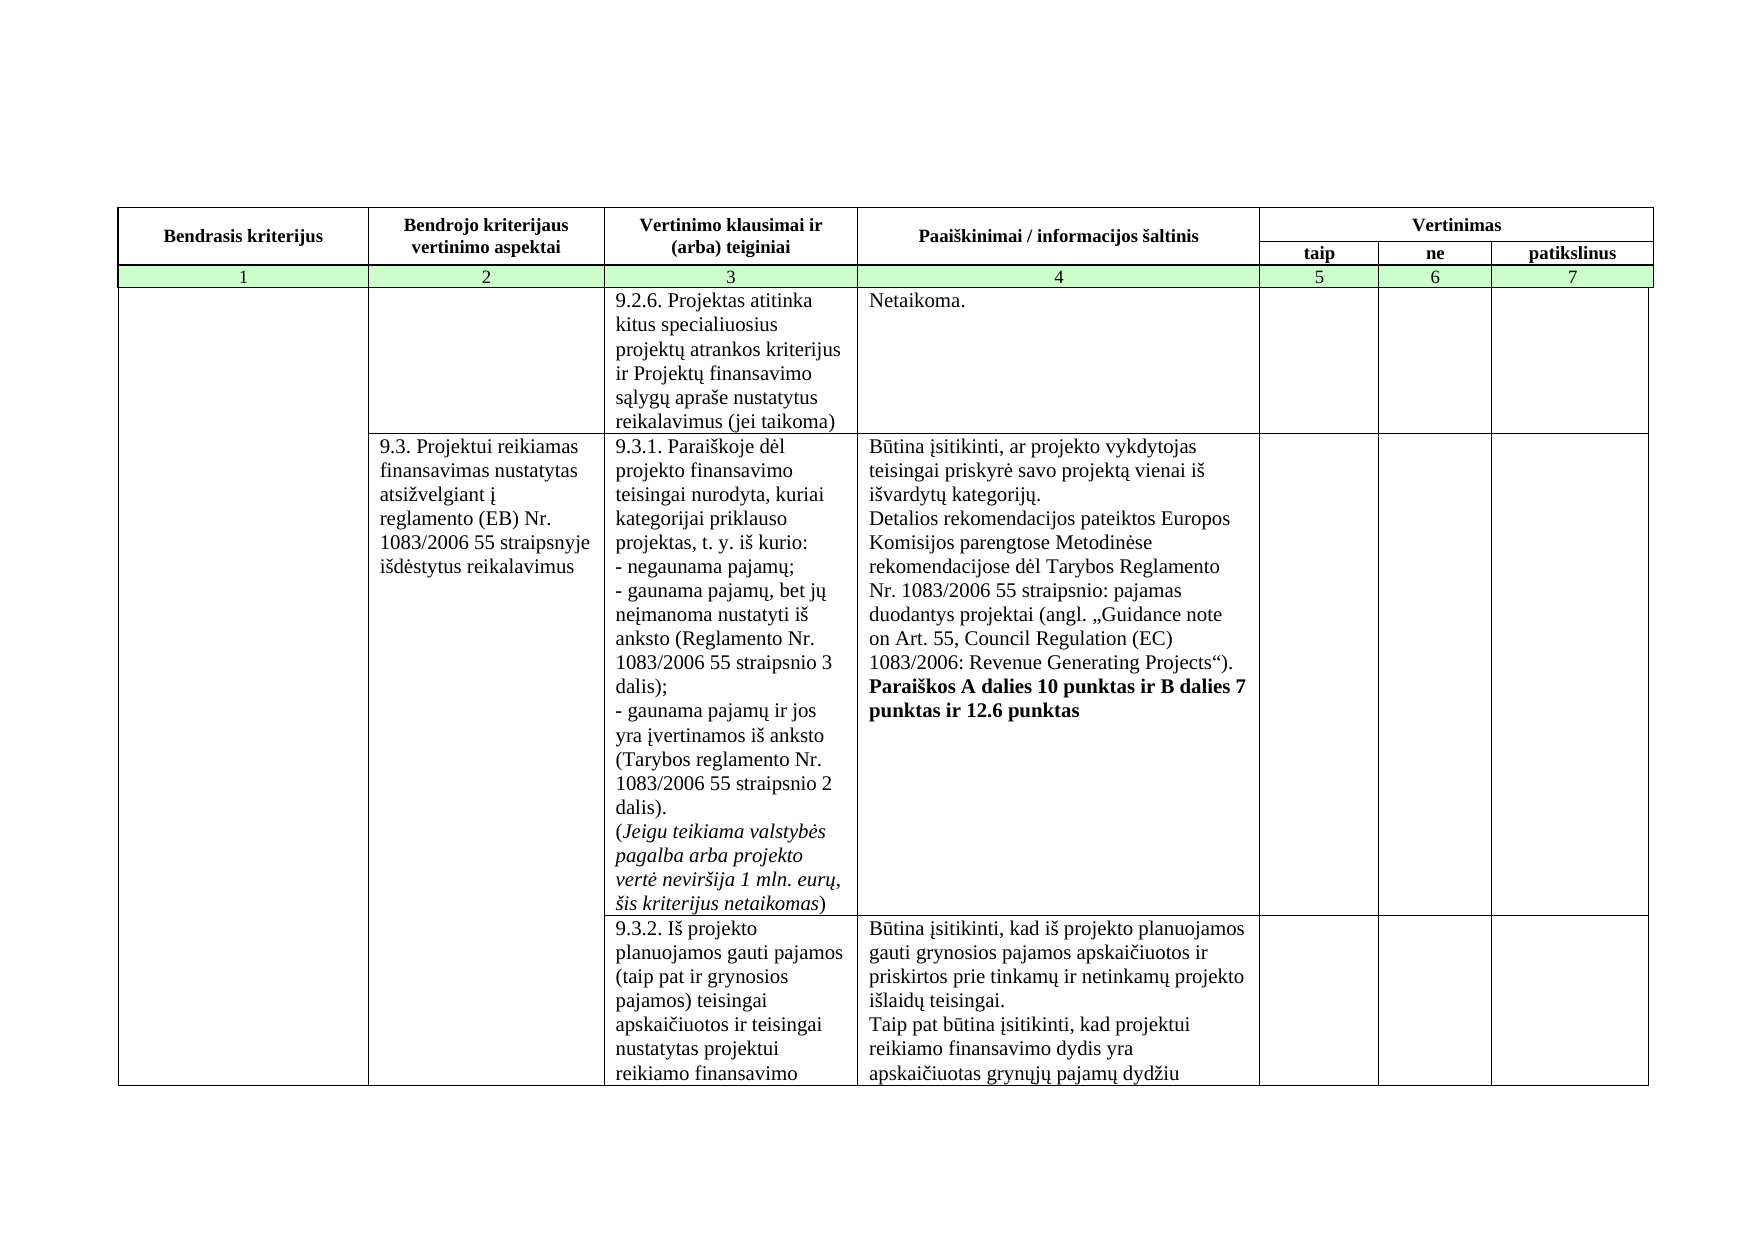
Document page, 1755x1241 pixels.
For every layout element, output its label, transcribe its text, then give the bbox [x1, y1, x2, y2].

table_cell [1492, 916, 1648, 1084]
table_cell 1 [119, 266, 368, 287]
table_cell 9.3.1. Paraiškoje dėl projekto finansavimo teisingai nurodyta, kuriai kategorijai priklauso projektas, t. y. iš kurio: - negaunama pajamų; - gaunama pajamų, bet jų neįmanoma nustatyti iš anksto (Reglamento Nr. 1083/2006 55 straipsnio 3 dalis); - gaunama pajamų ir jos yra įvertinamos iš anksto (Tarybos reglamento Nr. 1083/2006 55 straipsnio 2 dalis). (Jeigu teikiama valstybės pagalba arba projekto vertė neviršija 1 mln. eurų, šis kriterijus netaikomas) [605, 434, 857, 915]
table_cell Būtina įsitikinti, kad iš projekto planuojamos gauti grynosios pajamos apskaičiuotos ir priskirtos prie tinkamų ir netinkamų projekto išlaidų teisingai. Taip pat būtina įsitikinti, kad projektui reikiamo finansavimo dydis yra apskaičiuotas grynųjų pajamų dydžiu [858, 916, 1259, 1084]
table_header Paaiškinimai / informacijos šaltinis [858, 208, 1259, 264]
table_cell [1379, 288, 1491, 433]
table_cell 9.3. Projektui reikiamas finansavimas nustatytas atsižvelgiant į reglamento (EB) Nr. 1083/2006 55 straipsnyje išdėstytus reikalavimus [369, 434, 604, 1084]
table_cell [1379, 434, 1491, 915]
table_cell Būtina įsitikinti, ar projekto vykdytojas teisingai priskyrė savo projektą vienai iš išvardytų kategorijų. Detalios rekomendacijos pateiktos Europos Komisijos parengtose Metodinėse rekomendacijose dėl Tarybos Reglamento Nr. 1083/2006 55 straipsnio: pajamas duodantys projektai (angl. „Guidance note on Art. 55, Council Regulation (EC) 1083/2006: Revenue Generating Projects“). Paraiškos A dalies 10 punktas ir B dalies 7 punktas ir 12.6 punktas [858, 434, 1259, 915]
table_header Bendrasis kriterijus [119, 208, 368, 264]
table_cell [1379, 916, 1491, 1084]
table_cell [1649, 915, 1653, 1084]
table_header Bendrojo kriterijaus vertinimo aspektai [369, 208, 604, 264]
table_cell 9.3.2. Iš projekto planuojamos gauti pajamos (taip pat ir grynosios pajamos) teisingai apskaičiuotos ir teisingai nustatytas projektui reikiamo finansavimo [605, 916, 857, 1084]
table_cell patikslinus [1492, 242, 1653, 264]
table_cell ne [1379, 242, 1491, 264]
table_cell [1649, 288, 1653, 433]
table_cell 5 [1260, 266, 1378, 287]
table_cell [1260, 434, 1378, 915]
table_cell 6 [1379, 266, 1491, 287]
table_cell [1492, 288, 1648, 433]
table_cell Netaikoma. [858, 288, 1259, 433]
table_cell 4 [858, 266, 1259, 287]
table_cell 2 [369, 266, 604, 287]
table_header Vertinimo klausimai ir (arba) teiginiai [605, 208, 857, 264]
table_cell [1492, 434, 1648, 915]
table_cell [1260, 916, 1378, 1084]
table_header Vertinimas [1260, 208, 1653, 241]
table_cell [119, 288, 368, 1084]
table_cell [369, 288, 604, 433]
table_cell 3 [605, 266, 857, 287]
table_cell 7 [1492, 266, 1653, 287]
table_cell taip [1260, 242, 1378, 264]
table_cell 9.2.6. Projektas atitinka kitus specialiuosius projektų atrankos kriterijus ir Projektų finansavimo sąlygų apraše nustatytus reikalavimus (jei taikoma) [605, 288, 857, 433]
table_cell [1260, 288, 1378, 433]
table_cell [1649, 433, 1653, 915]
